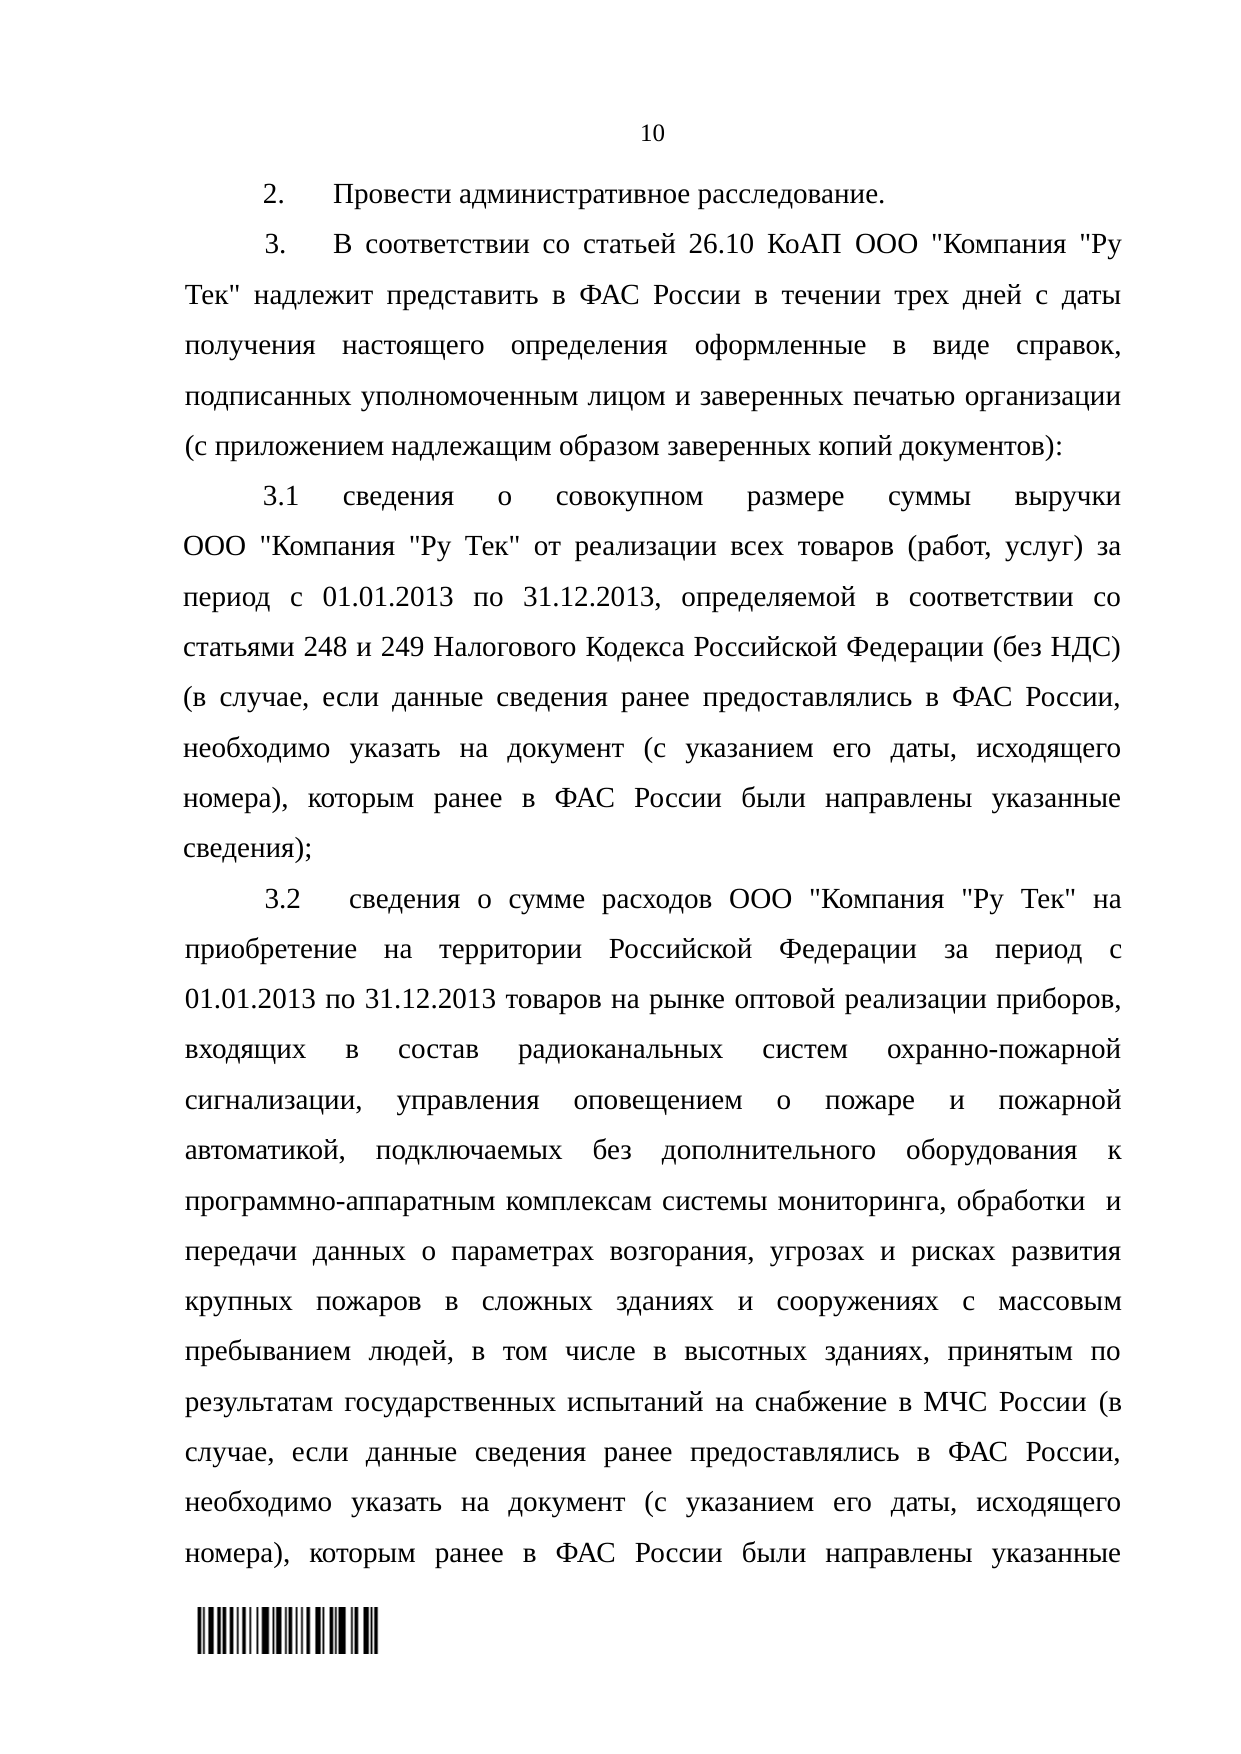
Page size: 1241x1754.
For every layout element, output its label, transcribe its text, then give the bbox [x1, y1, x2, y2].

list В соответствии со статьей 26.10 КоАП ООО "Компания "Ру Тек" надлежит представить в ФАС России в течении трех дней с даты получения настоящего определения оформленные в виде справок, подписанных уполномоченным лицом и заверенных печатью организации (с приложением надлежащим образом заверенных копий документов): [184, 227, 1122, 461]
text 3.1 сведения о совокупном размере суммы выручки ООО "Компания "Ру Тек" от реализации всех товаров (работ, услуг) за период с 01.01.2013 по 31.12.2013, определяемой в соответствии со статьями 248 и 249 Налогового Кодекса Российской Федерации (без НДС) (в случае, если данные сведения ранее предоставлялись в ФАС России, необходимо указать на документ (с указанием его даты, исходящего номера), которым ранее в ФАС России были направлены указанные сведения); [183, 478, 1122, 864]
picture [182, 1607, 396, 1654]
list сведения о сумме расходов ООО "Компания "Ру Тек" на приобретение на территории Российской Федерации за период с 01.01.2013 по 31.12.2013 товаров на рынке оптовой реализации приборов, входящих в состав радиоканальных систем охранно-пожарной сигнализации, управления оповещением о пожаре и пожарной автоматикой, подключаемых без дополнительного оборудования к программно-аппаратным комплексам системы мониторинга, обработки и передачи данных о параметрах возгорания, угрозах и рисках развития крупных пожаров в сложных зданиях и сооружениях с массовым пребыванием людей, в том числе в высотных зданиях, принятым по результатам государственных испытаний на снабжение в МЧС России (в случае, если данные сведения ранее предоставлялись в ФАС России, необходимо указать на документ (с указанием его даты, исходящего номера), которым ранее в ФАС России были направлены указанные [184, 881, 1122, 1568]
list Провести административное расследование. [183, 176, 1122, 210]
